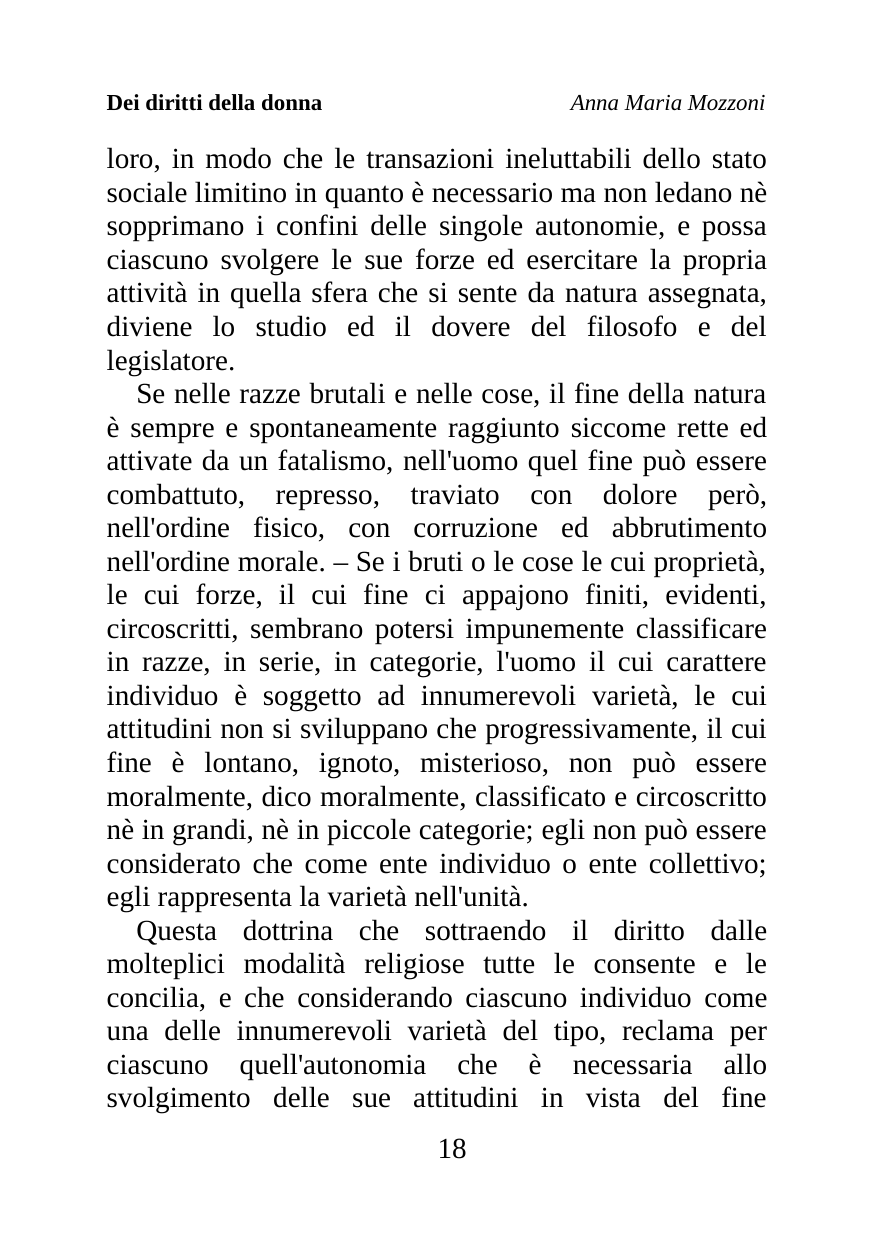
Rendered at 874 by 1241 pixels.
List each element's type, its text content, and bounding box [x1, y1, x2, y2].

text loro, in modo che le transazioni ineluttabili dello stato sociale limitino in quanto è necessario ma non ledano nè sopprimano i confini delle singole autonomie, e possa ciascuno svolgere le sue forze ed esercitare la propria attività in quella sfera che si sente da natura assegnata, diviene lo studio ed il dovere del filosofo e del legislatore. [106, 141, 768, 376]
text Se nelle razze brutali e nelle cose, il fine della natura è sempre e spontaneamente raggiunto siccome rette ed attivate da un fatalismo, nell'uomo quel fine può essere combattuto, represso, traviato con dolore però, nell'ordine fisico, con corruzione ed abbrutimento nell'ordine morale. – Se i bruti o le cose le cui proprietà, le cui forze, il cui fine ci appajono finiti, evidenti, circoscritti, sembrano potersi impunemente classificare in razze, in serie, in categorie, l'uomo il cui carattere individuo è soggetto ad innumerevoli varietà, le cui attitudini non si sviluppano che progressivamente, il cui fine è lontano, ignoto, misterioso, non può essere moralmente, dico moralmente, classificato e circoscritto nè in grandi, nè in piccole categorie; egli non può essere considerato che come ente individuo o ente collettivo; egli rappresenta la varietà nell'unità. [106, 376, 768, 913]
text Questa dottrina che sottraendo il diritto dalle molteplici modalità religiose tutte le consente e le concilia, e che considerando ciascuno individuo come una delle innumerevoli varietà del tipo, reclama per ciascuno quell'autonomia che è necessaria allo svolgimento delle sue attitudini in vista del fine [106, 913, 768, 1114]
